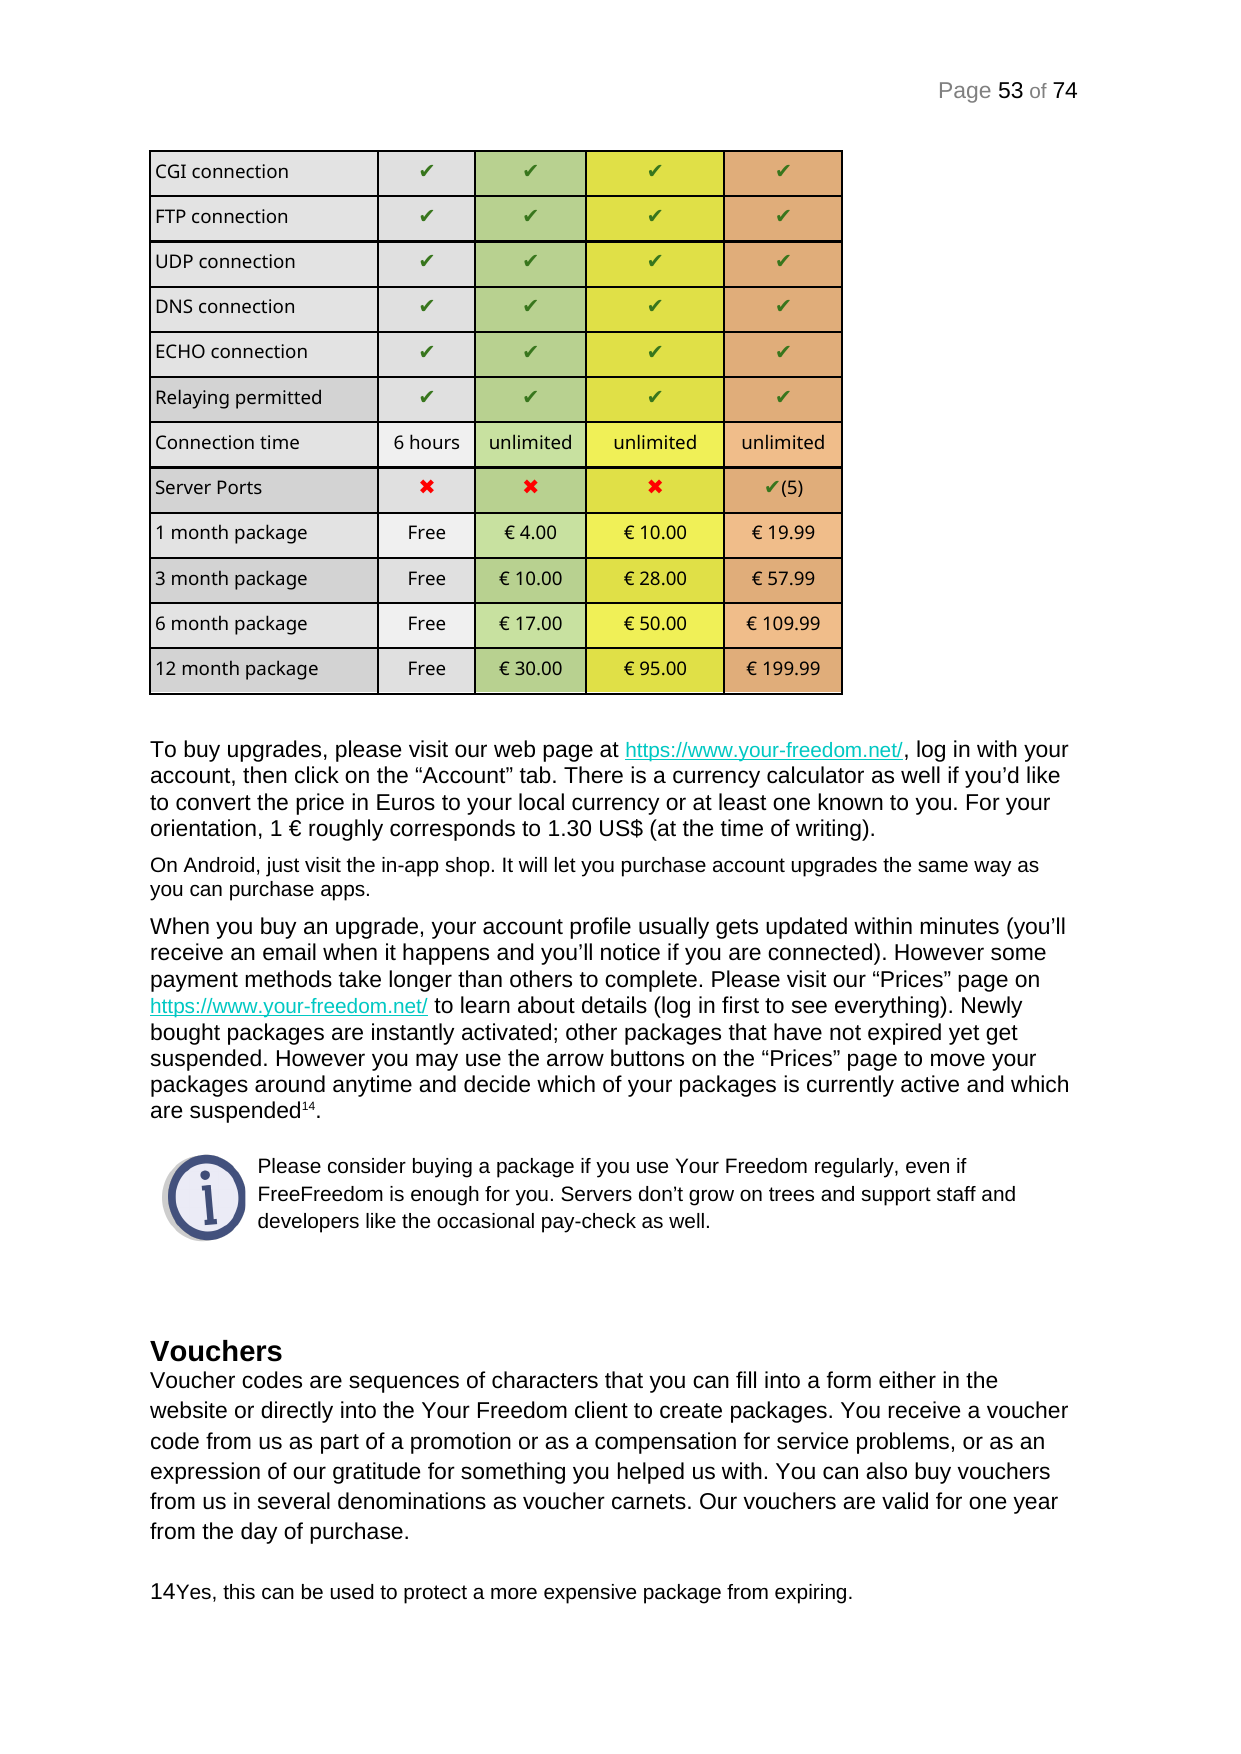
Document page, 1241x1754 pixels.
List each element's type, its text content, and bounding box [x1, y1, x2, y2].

table_cell ✔(5) [725, 469, 841, 512]
table_cell ✔ [725, 152, 841, 195]
table_cell Free [379, 514, 474, 557]
table_cell unlimited [587, 423, 723, 466]
table_cell ✔ [725, 333, 841, 376]
table_cell € 50.00 [587, 604, 723, 647]
table_cell ✖ [476, 469, 585, 512]
table_cell ✔ [587, 152, 723, 195]
table_cell ✔ [587, 333, 723, 376]
table_cell ✔ [725, 243, 841, 286]
table_cell Relaying permitted [151, 378, 377, 421]
text Yes, this can be used to protect a more expensive package from expiring. [150, 1578, 1078, 1604]
table_cell ✔ [587, 197, 723, 240]
table_cell Free [379, 649, 474, 692]
text To buy upgrades, please visit our web page at https://www.your-freedom.net/, log in with your account, then click on the “Account” tab. There is a currency calculator as well if you’d like to convert the price in Euros to your local currency or at least one known to you. For your orientation, 1 € roughly corresponds to 1.30 US$ (at the time of writing). [150, 736, 1078, 842]
table_cell € 10.00 [476, 559, 585, 602]
table_cell ✔ [587, 378, 723, 421]
subtitle Vouchers [150, 1334, 1078, 1367]
table_cell Free [379, 604, 474, 647]
table_cell 3 month package [151, 559, 377, 602]
text Voucher codes are sequences of characters that you can fill into a form either in the website or directly into the Your Freedom client to create packages. You receive a voucher code from us as part of a promotion or as a compensation for service problems, or as an expression of our gratitude for something you helped us with. You can also buy vouchers from us in several denominations as voucher carnets. Our vouchers are valid for one year from the day of purchase. [150, 1367, 1078, 1544]
table_cell € 109.99 [725, 604, 841, 647]
table_cell unlimited [725, 423, 841, 466]
table_cell FTP connection [151, 197, 377, 240]
table_cell Free [379, 559, 474, 602]
table_header Please consider buying a package if you use Your Freedom regularly, even if FreeFreedom is enough for you. Servers don’t grow on trees and support staff and developers like the occasional pay-check as well. [246, 1136, 1080, 1283]
table_cell Connection time [151, 423, 377, 466]
table_cell € 95.00 [587, 649, 723, 692]
table_cell € 4.00 [476, 514, 585, 557]
table_cell ✔ [379, 333, 474, 376]
picture [162, 1154, 246, 1244]
table_cell € 57.99 [725, 559, 841, 602]
table_cell ✔ [725, 288, 841, 331]
table_cell 6 hours [379, 423, 474, 466]
table_cell 6 month package [151, 604, 377, 647]
table_header [150, 1136, 246, 1283]
table_cell € 30.00 [476, 649, 585, 692]
table_cell ✔ [476, 288, 585, 331]
text When you buy an upgrade, your account profile usually gets updated within minutes (you’ll receive an email when it happens and you’ll notice if you are connected). However some payment methods take longer than others to complete. Please visit our “Prices” page on https://www.your-freedom.net/ to learn about details (log in first to see everything). Newly bought packages are instantly activated; other packages that have not expired yet get suspended. However you may use the arrow buttons on the “Prices” page to move your packages around anytime and decide which of your packages is currently active and which are suspended. [150, 913, 1078, 1124]
table_cell CGI connection [151, 152, 377, 195]
table_cell ✔ [725, 197, 841, 240]
table_cell 1 month package [151, 514, 377, 557]
table_cell UDP connection [151, 243, 377, 286]
table_cell ✔ [379, 243, 474, 286]
table_cell ✔ [587, 288, 723, 331]
table_cell € 10.00 [587, 514, 723, 557]
table_cell ✔ [476, 243, 585, 286]
table_cell € 17.00 [476, 604, 585, 647]
table_cell ✔ [476, 333, 585, 376]
table_cell € 199.99 [725, 649, 841, 692]
table_cell ✔ [476, 152, 585, 195]
table_cell ✔ [476, 197, 585, 240]
table_cell ✖ [379, 469, 474, 512]
text On Android, just visit the in-app shop. It will let you purchase account upgrades the same way as you can purchase apps. [150, 853, 1078, 901]
table_cell ✔ [379, 152, 474, 195]
table_cell DNS connection [151, 288, 377, 331]
table_cell ✔ [379, 288, 474, 331]
table_cell 12 month package [151, 649, 377, 692]
table_cell ✖ [587, 469, 723, 512]
table_cell € 19.99 [725, 514, 841, 557]
table_cell Server Ports [151, 469, 377, 512]
table_cell € 28.00 [587, 559, 723, 602]
table_cell ✔ [379, 378, 474, 421]
table_cell unlimited [476, 423, 585, 466]
table_cell ✔ [725, 378, 841, 421]
table_cell ECHO connection [151, 333, 377, 376]
table_cell ✔ [379, 197, 474, 240]
table_cell ✔ [587, 243, 723, 286]
table_cell ✔ [476, 378, 585, 421]
